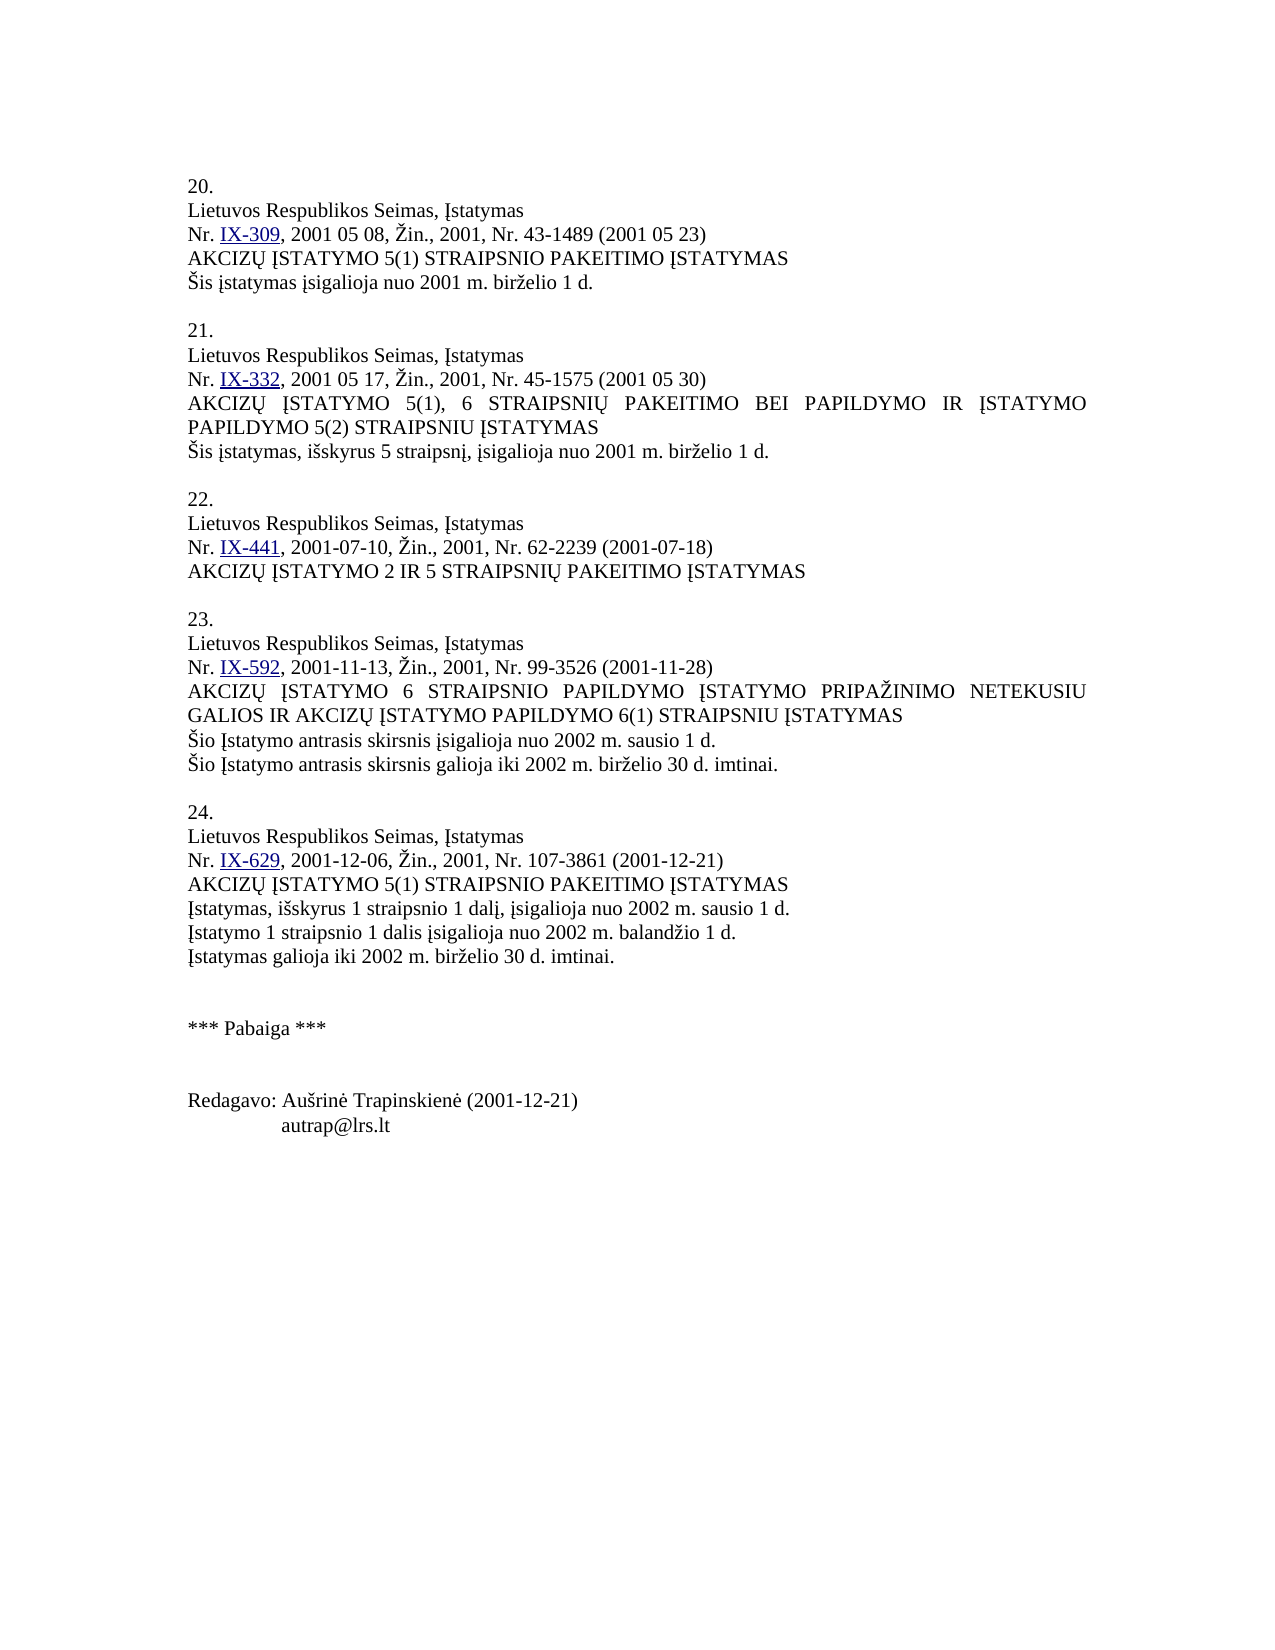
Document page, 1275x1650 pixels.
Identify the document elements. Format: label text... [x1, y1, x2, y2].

text autrap@lrs.lt [187, 1112, 1087, 1137]
text 24. [187, 800, 1087, 824]
text Lietuvos Respublikos Seimas, Įstatymas [187, 511, 1087, 535]
text AKCIZŲ ĮSTATYMO 5(1) STRAIPSNIO PAKEITIMO ĮSTATYMAS [187, 246, 1087, 270]
text Šio Įstatymo antrasis skirsnis įsigalioja nuo 2002 m. sausio 1 d. [187, 727, 1087, 752]
text 21. [187, 318, 1087, 342]
text Šio Įstatymo antrasis skirsnis galioja iki 2002 m. birželio 30 d. imtinai. [187, 752, 1087, 776]
text Lietuvos Respublikos Seimas, Įstatymas [187, 198, 1087, 222]
text AKCIZŲ ĮSTATYMO 6 STRAIPSNIO PAPILDYMO ĮSTATYMO PRIPAŽINIMO NETEKUSIU GALIOS IR AKCIZŲ ĮSTATYMO PAPILDYMO 6(1) STRAIPSNIU ĮSTATYMAS [187, 679, 1087, 727]
text Nr. IX-332, 2001 05 17, Žin., 2001, Nr. 45-1575 (2001 05 30) [187, 367, 1087, 391]
text 23. [187, 607, 1087, 631]
text AKCIZŲ ĮSTATYMO 2 IR 5 STRAIPSNIŲ PAKEITIMO ĮSTATYMAS [187, 559, 1087, 583]
text 20. [187, 174, 1087, 198]
text Lietuvos Respublikos Seimas, Įstatymas [187, 824, 1087, 848]
text Lietuvos Respublikos Seimas, Įstatymas [187, 631, 1087, 655]
text Nr. IX-629, 2001-12-06, Žin., 2001, Nr. 107-3861 (2001-12-21) [187, 848, 1087, 872]
text AKCIZŲ ĮSTATYMO 5(1) STRAIPSNIO PAKEITIMO ĮSTATYMAS [187, 872, 1087, 896]
text Šis įstatymas, išskyrus 5 straipsnį, įsigalioja nuo 2001 m. birželio 1 d. [187, 439, 1087, 463]
text Įstatymas galioja iki 2002 m. birželio 30 d. imtinai. [187, 944, 1087, 968]
text Nr. IX-309, 2001 05 08, Žin., 2001, Nr. 43-1489 (2001 05 23) [187, 222, 1087, 246]
text Įstatymas, išskyrus 1 straipsnio 1 dalį, įsigalioja nuo 2002 m. sausio 1 d. [187, 896, 1087, 920]
text Redagavo: Aušrinė Trapinskienė (2001-12-21) [187, 1088, 1087, 1112]
text Šis įstatymas įsigalioja nuo 2001 m. birželio 1 d. [187, 270, 1087, 294]
text AKCIZŲ ĮSTATYMO 5(1), 6 STRAIPSNIŲ PAKEITIMO BEI PAPILDYMO IR ĮSTATYMO PAPILDYMO 5(2) STRAIPSNIU ĮSTATYMAS [187, 391, 1087, 439]
text Nr. IX-441, 2001-07-10, Žin., 2001, Nr. 62-2239 (2001-07-18) [187, 535, 1087, 559]
text Nr. IX-592, 2001-11-13, Žin., 2001, Nr. 99-3526 (2001-11-28) [187, 655, 1087, 679]
text Lietuvos Respublikos Seimas, Įstatymas [187, 342, 1087, 367]
text *** Pabaiga *** [187, 1016, 1087, 1040]
text Įstatymo 1 straipsnio 1 dalis įsigalioja nuo 2002 m. balandžio 1 d. [187, 920, 1087, 944]
text 22. [187, 487, 1087, 511]
